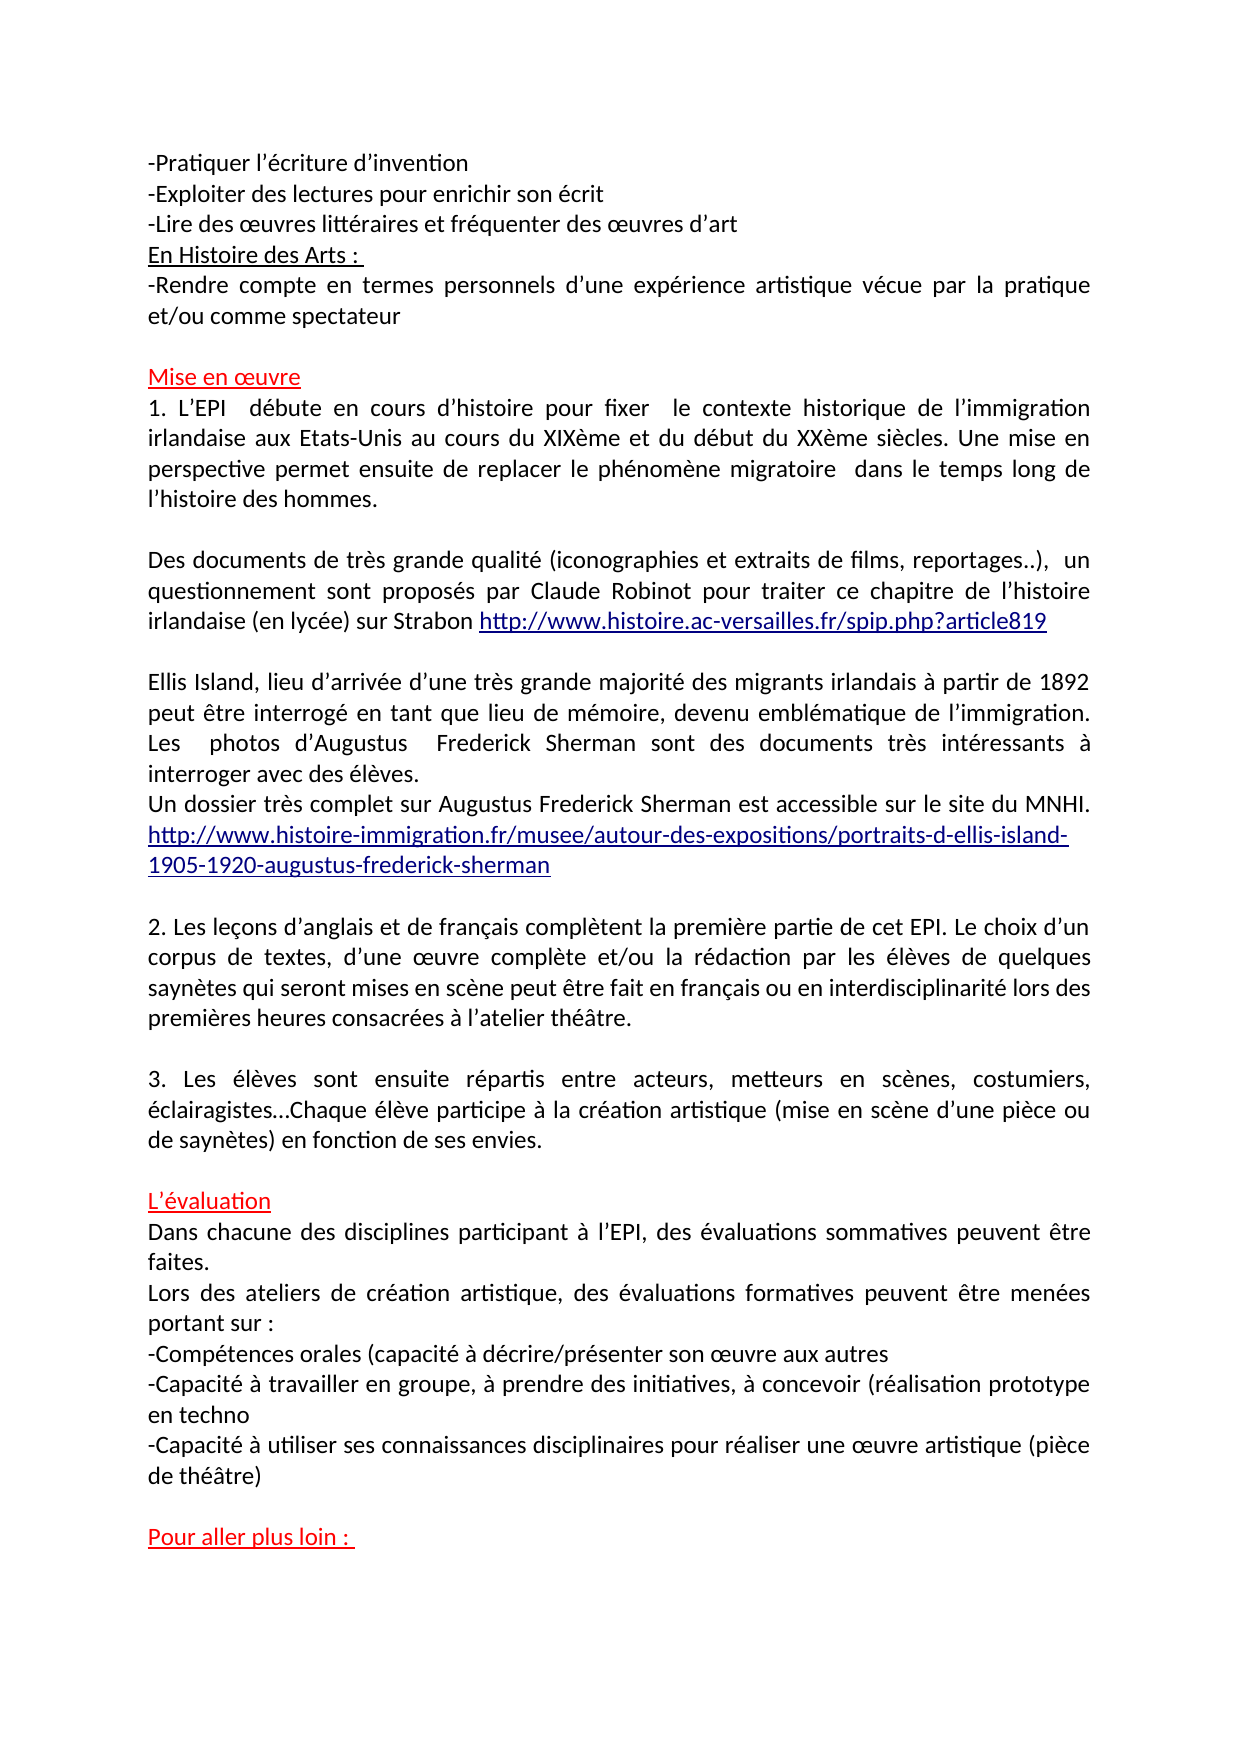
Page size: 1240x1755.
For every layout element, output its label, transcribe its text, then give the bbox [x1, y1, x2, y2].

text -Compétences orales (capacité à décrire/présenter son œuvre aux autres [148, 1338, 1092, 1368]
text Mise en œuvre [148, 361, 1092, 392]
text -Pratiquer l’écriture d’invention [148, 148, 1092, 178]
text Des documents de très grande qualité (iconographies et extraits de films, reportages..), un questionnement sont proposés par Claude Robinot pour traiter ce chapitre de l’histoire irlandaise (en lycée) sur Strabon http://www.histoire.ac-versailles.fr/spip.php?article819 [148, 544, 1092, 636]
text -Rendre compte en termes personnels d’une expérience artistique vécue par la pratique et/ou comme spectateur [148, 270, 1092, 331]
text L’évaluation [148, 1185, 1092, 1216]
text -Lire des œuvres littéraires et fréquenter des œuvres d’art [148, 209, 1092, 239]
text Ellis Island, lieu d’arrivée d’une très grande majorité des migrants irlandais à partir de 1892 peut être interrogé en tant que lieu de mémoire, devenu emblématique de l’immigration. Les photos d’Augustus Frederick Sherman sont des documents très intéressants à interroger avec des élèves. [148, 666, 1092, 788]
text Dans chacune des disciplines participant à l’EPI, des évaluations sommatives peuvent être faites. [148, 1216, 1092, 1277]
text -Capacité à travailler en groupe, à prendre des initiatives, à concevoir (réalisation prototype en techno [148, 1368, 1092, 1429]
text En Histoire des Arts : [148, 239, 1092, 270]
text Pour aller plus loin : [148, 1521, 1092, 1552]
text 3. Les élèves sont ensuite répartis entre acteurs, metteurs en scènes, costumiers, éclairagistes…Chaque élève participe à la création artistique (mise en scène d’une pièce ou de saynètes) en fonction de ses envies. [148, 1063, 1092, 1155]
text 1. L’EPI débute en cours d’histoire pour fixer le contexte historique de l’immigration irlandaise aux Etats-Unis au cours du XIXème et du début du XXème siècles. Une mise en perspective permet ensuite de replacer le phénomène migratoire dans le temps long de l’histoire des hommes. [148, 392, 1092, 514]
text 2. Les leçons d’anglais et de français complètent la première partie de cet EPI. Le choix d’un corpus de textes, d’une œuvre complète et/ou la rédaction par les élèves de quelques saynètes qui seront mises en scène peut être fait en français ou en interdisciplinarité lors des premières heures consacrées à l’atelier théâtre. [148, 911, 1092, 1033]
text -Exploiter des lectures pour enrichir son écrit [148, 178, 1092, 209]
text Un dossier très complet sur Augustus Frederick Sherman est accessible sur le site du MNHI. http://www.histoire-immigration.fr/musee/autour-des-expositions/portraits-d-ellis-island-1905-1920-augustus-frederick-sherman [148, 788, 1092, 880]
text Lors des ateliers de création artistique, des évaluations formatives peuvent être menées portant sur : [148, 1277, 1092, 1338]
text -Capacité à utiliser ses connaissances disciplinaires pour réaliser une œuvre artistique (pièce de théâtre) [148, 1429, 1092, 1491]
